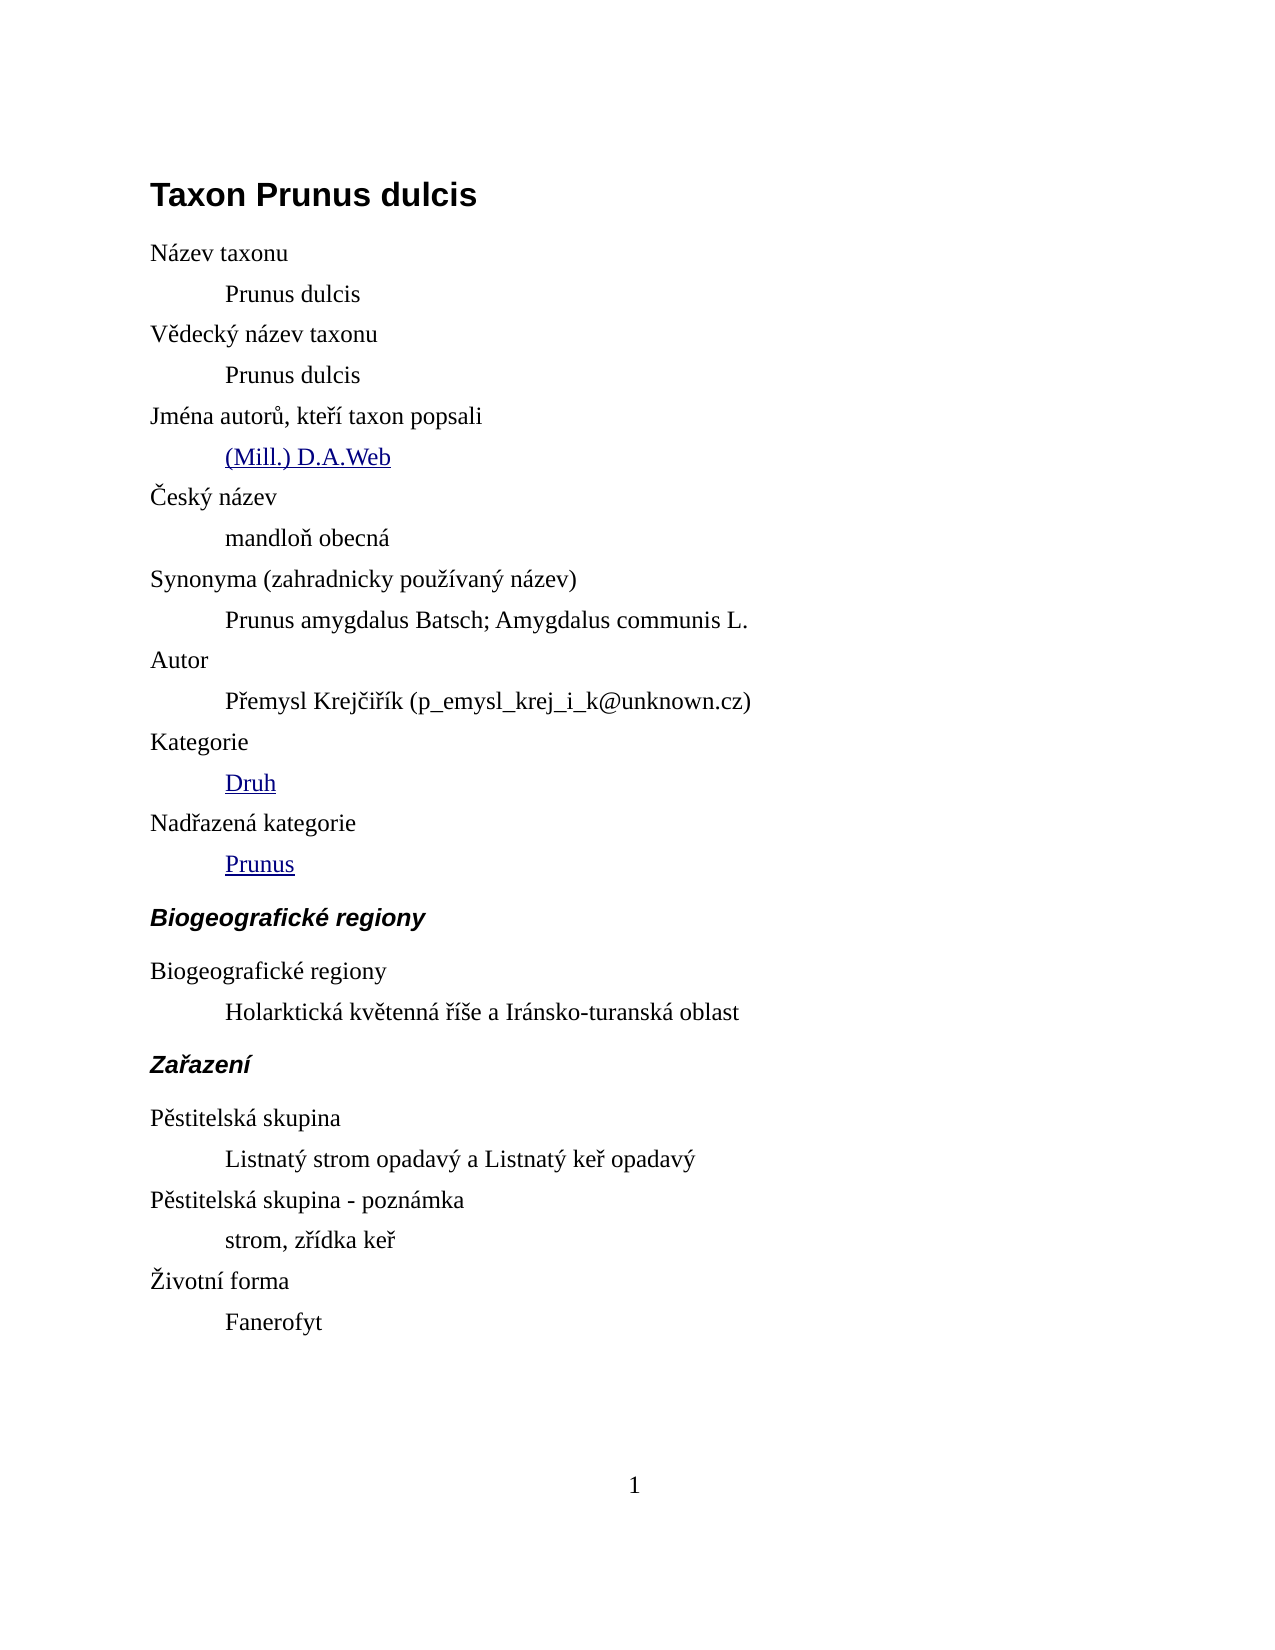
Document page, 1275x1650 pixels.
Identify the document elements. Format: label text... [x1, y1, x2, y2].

text Biogeografické regiony [150, 956, 1125, 984]
text Jména autorů, kteří taxon popsali [150, 401, 1125, 430]
text Pěstitelská skupina - poznámka [150, 1185, 1125, 1213]
text Životní forma [150, 1266, 1125, 1295]
text Druh [225, 768, 1125, 796]
text Vědecký název taxonu [150, 319, 1125, 348]
text Prunus [225, 849, 1125, 878]
text Kategorie [150, 727, 1125, 756]
text Synonyma (zahradnicky používaný název) [150, 564, 1125, 593]
subtitle Zařazení [150, 1050, 1125, 1079]
text Název taxonu [150, 238, 1125, 267]
text Prunus amygdalus Batsch; Amygdalus communis L. [225, 605, 1125, 633]
text (Mill.) D.A.Web [225, 442, 1125, 471]
subtitle Biogeografické regiony [150, 903, 1125, 931]
text Fanerofyt [225, 1307, 1125, 1336]
text strom, zřídka keř [225, 1226, 1125, 1254]
subtitle Taxon Prunus dulcis [150, 175, 1125, 214]
text Prunus dulcis [225, 279, 1125, 308]
text Nadřazená kategorie [150, 808, 1125, 837]
text Holarktická květenná říše a Iránsko-turanská oblast [225, 997, 1125, 1025]
text Český název [150, 482, 1125, 511]
text Listnatý strom opadavý a Listnatý keř opadavý [225, 1144, 1125, 1173]
text Autor [150, 645, 1125, 674]
text Prunus dulcis [225, 360, 1125, 389]
text mandloň obecná [225, 523, 1125, 552]
text Přemysl Krejčiřík (p_emysl_krej_i_k@unknown.cz) [225, 686, 1125, 715]
text Pěstitelská skupina [150, 1103, 1125, 1132]
